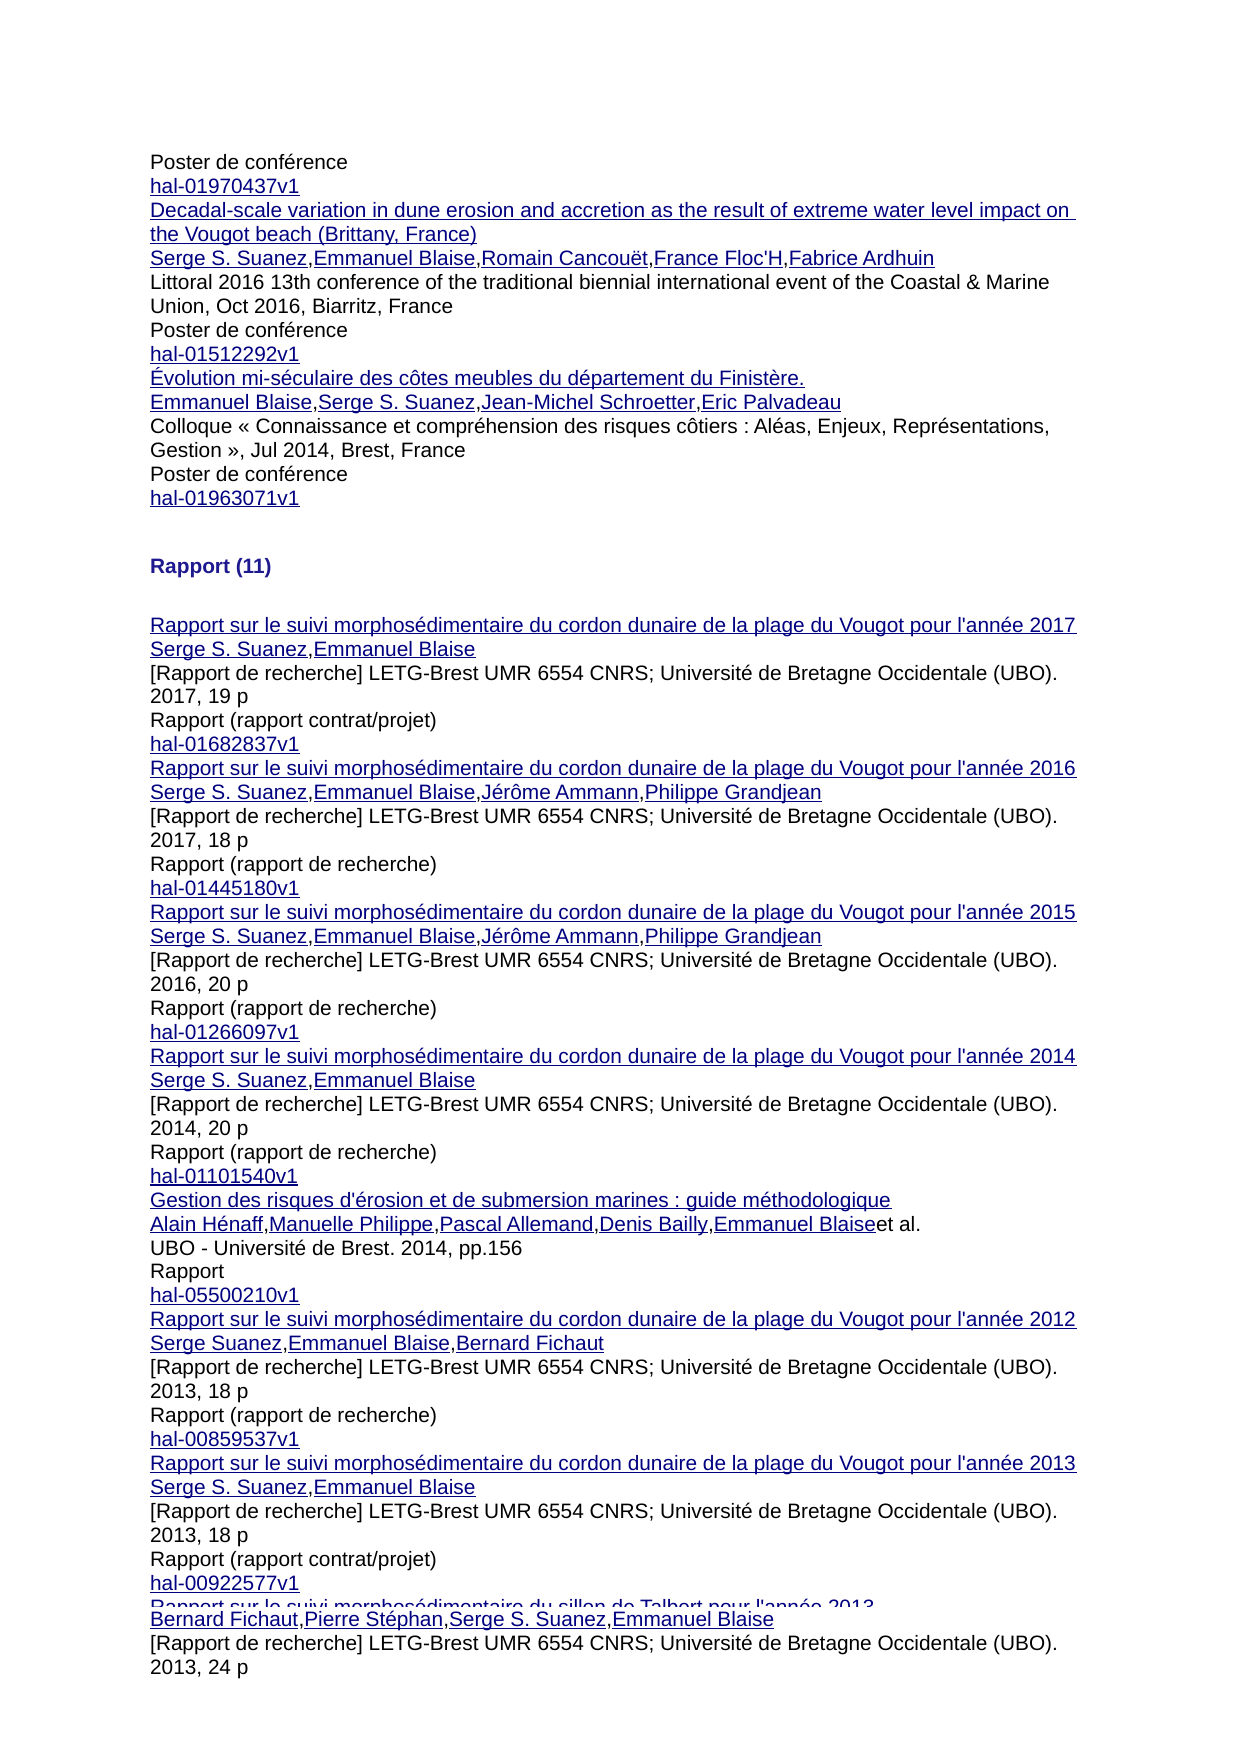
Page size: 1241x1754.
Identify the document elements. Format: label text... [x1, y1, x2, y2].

table_cell Rapport sur le suivi morphosédimentaire du cordon dunaire de la plage du Vougot pour l'année 2013 Serge S. Suanez,Emmanuel Blaise [Rapport de recherche] LETG-Brest UMR 6554 CNRS; Université de Bretagne Occidentale (UBO). 2013, 18 p Rapport (rapport contrat/projet) hal-00922577v1 [150, 1451, 1090, 1595]
table_cell Decadal-scale variation in dune erosion and accretion as the result of extreme water level impact on the Vougot beach (Brittany, France) Serge S. Suanez,Emmanuel Blaise,Romain Cancouët,France Floc'H,Fabrice Ardhuin Littoral 2016 13th conference of the traditional biennial international event of the Coastal & Marine Union, Oct 2016, Biarritz, France Poster de conférence hal-01512292v1 [150, 198, 1090, 366]
table_cell Gestion des risques d'érosion et de submersion marines : guide méthodologique Alain Hénaff,Manuelle Philippe,Pascal Allemand,Denis Bailly,Emmanuel Blaiseet al. UBO - Université de Brest. 2014, pp.156 Rapport hal-05500210v1 [150, 1188, 1090, 1307]
table_cell Rapport sur le suivi morphosédimentaire du cordon dunaire de la plage du Vougot pour l'année 2016 Serge S. Suanez,Emmanuel Blaise,Jérôme Ammann,Philippe Grandjean [Rapport de recherche] LETG-Brest UMR 6554 CNRS; Université de Bretagne Occidentale (UBO). 2017, 18 p Rapport (rapport de recherche) hal-01445180v1 [150, 756, 1090, 900]
table_header Rapport sur le suivi morphosédimentaire du cordon dunaire de la plage du Vougot pour l'année 2017 Serge S. Suanez,Emmanuel Blaise [Rapport de recherche] LETG-Brest UMR 6554 CNRS; Université de Bretagne Occidentale (UBO). 2017, 19 p Rapport (rapport contrat/projet) hal-01682837v1 [150, 613, 1090, 756]
subtitle Rapport (11) [150, 554, 1090, 578]
table_cell Rapport sur le suivi morphosédimentaire du sillon de Talbert pour l'année 2013 Bernard Fichaut,Pierre Stéphan,Serge S. Suanez,Emmanuel Blaise [Rapport de recherche] LETG-Brest UMR 6554 CNRS; Université de Bretagne Occidentale (UBO). 2013, 24 p [150, 1595, 1090, 1679]
table_cell Poster de conférence hal-01970437v1 [150, 150, 1090, 198]
table_cell Évolution mi-séculaire des côtes meubles du département du Finistère. Emmanuel Blaise,Serge S. Suanez,Jean-Michel Schroetter,Eric Palvadeau Colloque « Connaissance et compréhension des risques côtiers : Aléas, Enjeux, Représentations, Gestion », Jul 2014, Brest, France Poster de conférence hal-01963071v1 [150, 366, 1090, 509]
table_cell Rapport sur le suivi morphosédimentaire du cordon dunaire de la plage du Vougot pour l'année 2014 Serge S. Suanez,Emmanuel Blaise [Rapport de recherche] LETG-Brest UMR 6554 CNRS; Université de Bretagne Occidentale (UBO). 2014, 20 p Rapport (rapport de recherche) hal-01101540v1 [150, 1044, 1090, 1187]
table_cell Rapport sur le suivi morphosédimentaire du cordon dunaire de la plage du Vougot pour l'année 2012 Serge Suanez,Emmanuel Blaise,Bernard Fichaut [Rapport de recherche] LETG-Brest UMR 6554 CNRS; Université de Bretagne Occidentale (UBO). 2013, 18 p Rapport (rapport de recherche) hal-00859537v1 [150, 1307, 1090, 1451]
table_cell Rapport sur le suivi morphosédimentaire du cordon dunaire de la plage du Vougot pour l'année 2015 Serge S. Suanez,Emmanuel Blaise,Jérôme Ammann,Philippe Grandjean [Rapport de recherche] LETG-Brest UMR 6554 CNRS; Université de Bretagne Occidentale (UBO). 2016, 20 p Rapport (rapport de recherche) hal-01266097v1 [150, 900, 1090, 1044]
